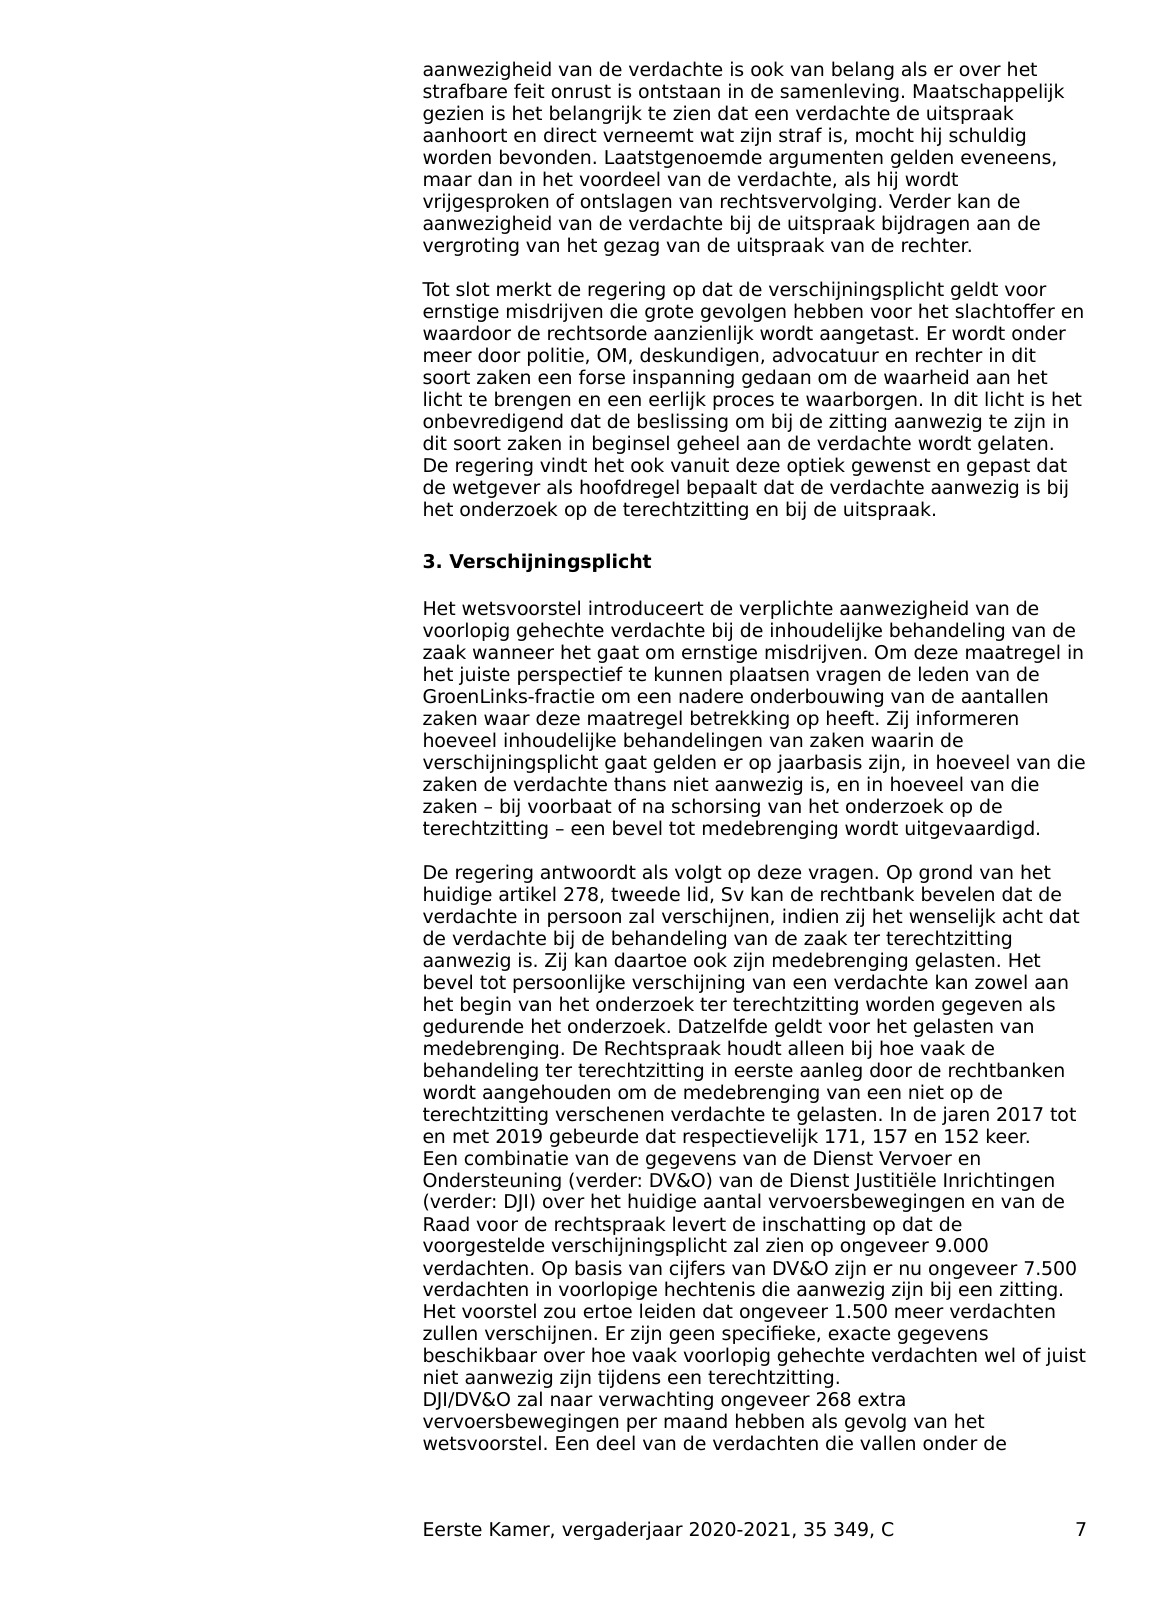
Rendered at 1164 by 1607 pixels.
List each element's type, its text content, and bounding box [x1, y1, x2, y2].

text aanwezigheid van de verdachte is ook van belang als er over het strafbare feit onrust is ontstaan in de samenleving. Maatschappelijk gezien is het belangrijk te zien dat een verdachte de uitspraak aanhoort en direct verneemt wat zijn straf is, mocht hij schuldig worden bevonden. Laatstgenoemde argumenten gelden eveneens, maar dan in het voordeel van de verdachte, als hij wordt vrijgesproken of ontslagen van rechtsvervolging. Verder kan de aanwezigheid van de verdachte bij de uitspraak bijdragen aan de vergroting van het gezag van de uitspraak van de rechter. [422, 59, 1087, 257]
text Het wetsvoorstel introduceert de verplichte aanwezigheid van de voorlopig gehechte verdachte bij de inhoudelijke behandeling van de zaak wanneer het gaat om ernstige misdrijven. Om deze maatregel in het juiste perspectief te kunnen plaatsen vragen de leden van de GroenLinks-fractie om een nadere onderbouwing van de aantallen zaken waar deze maatregel betrekking op heeft. Zij informeren hoeveel inhoudelijke behandelingen van zaken waarin de verschijningsplicht gaat gelden er op jaarbasis zijn, in hoeveel van die zaken de verdachte thans niet aanwezig is, en in hoeveel van die zaken – bij voorbaat of na schorsing van het onderzoek op de terechtzitting – een bevel tot medebrenging wordt uitgevaardigd. [422, 598, 1087, 839]
subtitle 3. Verschijningsplicht [422, 551, 1087, 573]
text Tot slot merkt de regering op dat de verschijningsplicht geldt voor ernstige misdrijven die grote gevolgen hebben voor het slachtoffer en waardoor de rechtsorde aanzienlijk wordt aangetast. Er wordt onder meer door politie, OM, deskundigen, advocatuur en rechter in dit soort zaken een forse inspanning gedaan om de waarheid aan het licht te brengen en een eerlijk proces te waarborgen. In dit licht is het onbevredigend dat de beslissing om bij de zitting aanwezig te zijn in dit soort zaken in beginsel geheel aan de verdachte wordt gelaten. De regering vindt het ook vanuit deze optiek gewenst en gepast dat de wetgever als hoofdregel bepaalt dat de verdachte aanwezig is bij het onderzoek op de terechtzitting en bij de uitspraak. [422, 279, 1087, 521]
text De regering antwoordt als volgt op deze vragen. Op grond van het huidige artikel 278, tweede lid, Sv kan de rechtbank bevelen dat de verdachte in persoon zal verschijnen, indien zij het wenselijk acht dat de verdachte bij de behandeling van de zaak ter terechtzitting aanwezig is. Zij kan daartoe ook zijn medebrenging gelasten. Het bevel tot persoonlijke verschijning van een verdachte kan zowel aan het begin van het onderzoek ter terechtzitting worden gegeven als gedurende het onderzoek. Datzelfde geldt voor het gelasten van medebrenging. De Rechtspraak houdt alleen bij hoe vaak de behandeling ter terechtzitting in eerste aanleg door de rechtbanken wordt aangehouden om de medebrenging van een niet op de terechtzitting verschenen verdachte te gelasten. In de jaren 2017 tot en met 2019 gebeurde dat respectievelijk 171, 157 en 152 keer. [422, 862, 1087, 1147]
text DJI/DV&O zal naar verwachting ongeveer 268 extra vervoersbewegingen per maand hebben als gevolg van het wetsvoorstel. Een deel van de verdachten die vallen onder de [422, 1389, 1087, 1455]
text Een combinatie van de gegevens van de Dienst Vervoer en Ondersteuning (verder: DV&O) van de Dienst Justitiële Inrichtingen (verder: DJI) over het huidige aantal vervoersbewegingen en van de Raad voor de rechtspraak levert de inschatting op dat de voorgestelde verschijningsplicht zal zien op ongeveer 9.000 verdachten. Op basis van cijfers van DV&O zijn er nu ongeveer 7.500 verdachten in voorlopige hechtenis die aanwezig zijn bij een zitting. Het voorstel zou ertoe leiden dat ongeveer 1.500 meer verdachten zullen verschijnen. Er zijn geen specifieke, exacte gegevens beschikbaar over hoe vaak voorlopig gehechte verdachten wel of juist niet aanwezig zijn tijdens een terechtzitting. [422, 1147, 1087, 1389]
